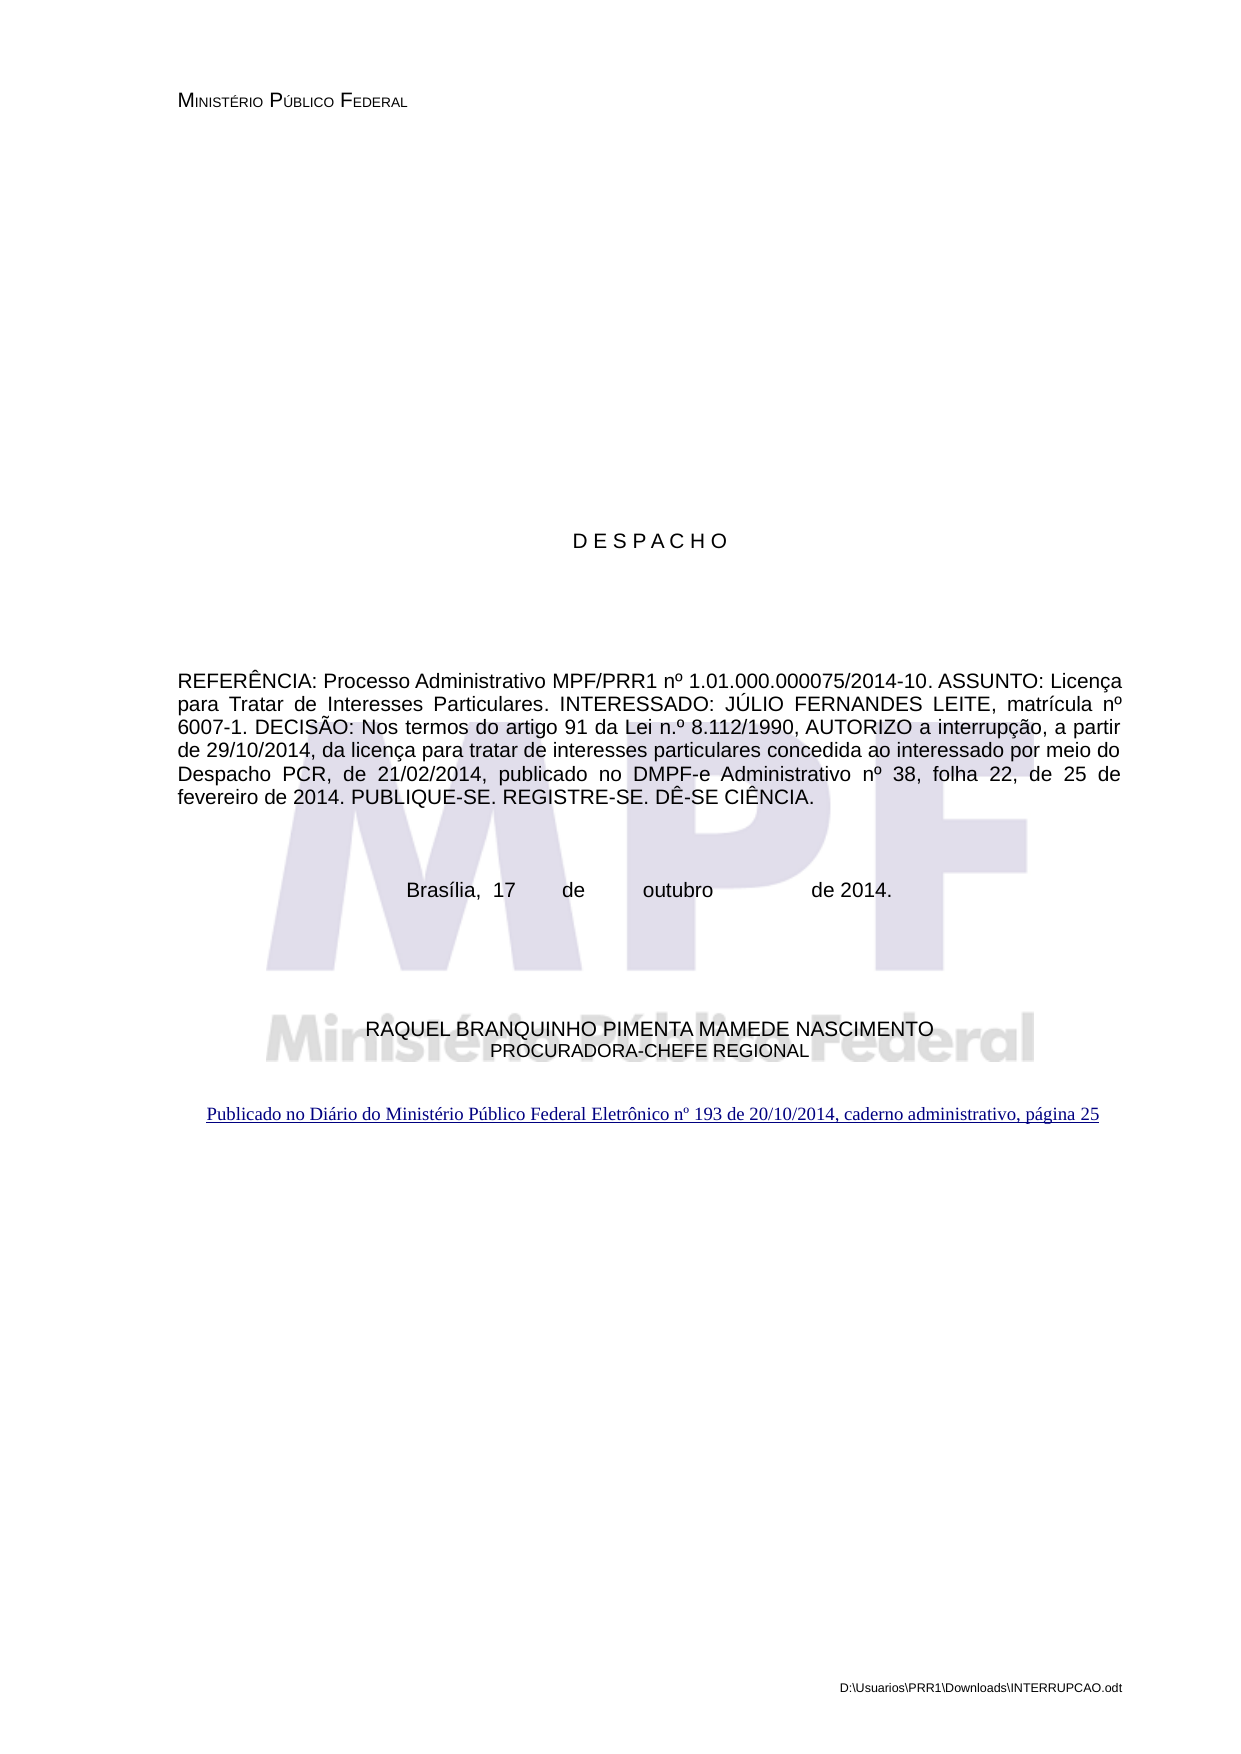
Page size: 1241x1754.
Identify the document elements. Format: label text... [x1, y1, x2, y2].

text Brasília, 17 de outubro de 2014. [177, 878, 1122, 902]
text D E S P A C H O [177, 530, 1122, 553]
picture [266, 809, 1034, 878]
text RAQUEL BRANQUINHO PIMENTA MAMEDE NASCIMENTO [177, 1018, 1122, 1041]
text PROCURADORA-CHEFE REGIONAL [177, 1041, 1122, 1062]
text Ministério Público Federal [177, 88, 1122, 112]
text REFERÊNCIA: Processo Administrativo MPF/PRR1 nº 1.01.000.000075/2014-10. ASSUNTO: Licença para Tratar de Interesses Particulares. INTERESSADO: JÚLIO FERNANDES LEITE, matrícula nº 6007-1. DECISÃO: Nos termos do artigo 91 da Lei n.º 8.112/1990, AUTORIZO a interrupção, a partir de 29/10/2014, da licença para tratar de interesses particulares concedida ao interessado por meio do Despacho PCR, de 21/02/2014, publicado no DMPF-e Administrativo nº 38, folha 22, de 25 de fevereiro de 2014. PUBLIQUE-SE. REGISTRE-SE. DÊ-SE CIÊNCIA. [177, 669, 1122, 809]
picture [266, 902, 1034, 1018]
text Publicado no Diário do Ministério Público Federal Eletrônico nº 193 de 20/10/2014, caderno administrativo, página 25 [202, 1104, 1102, 1124]
